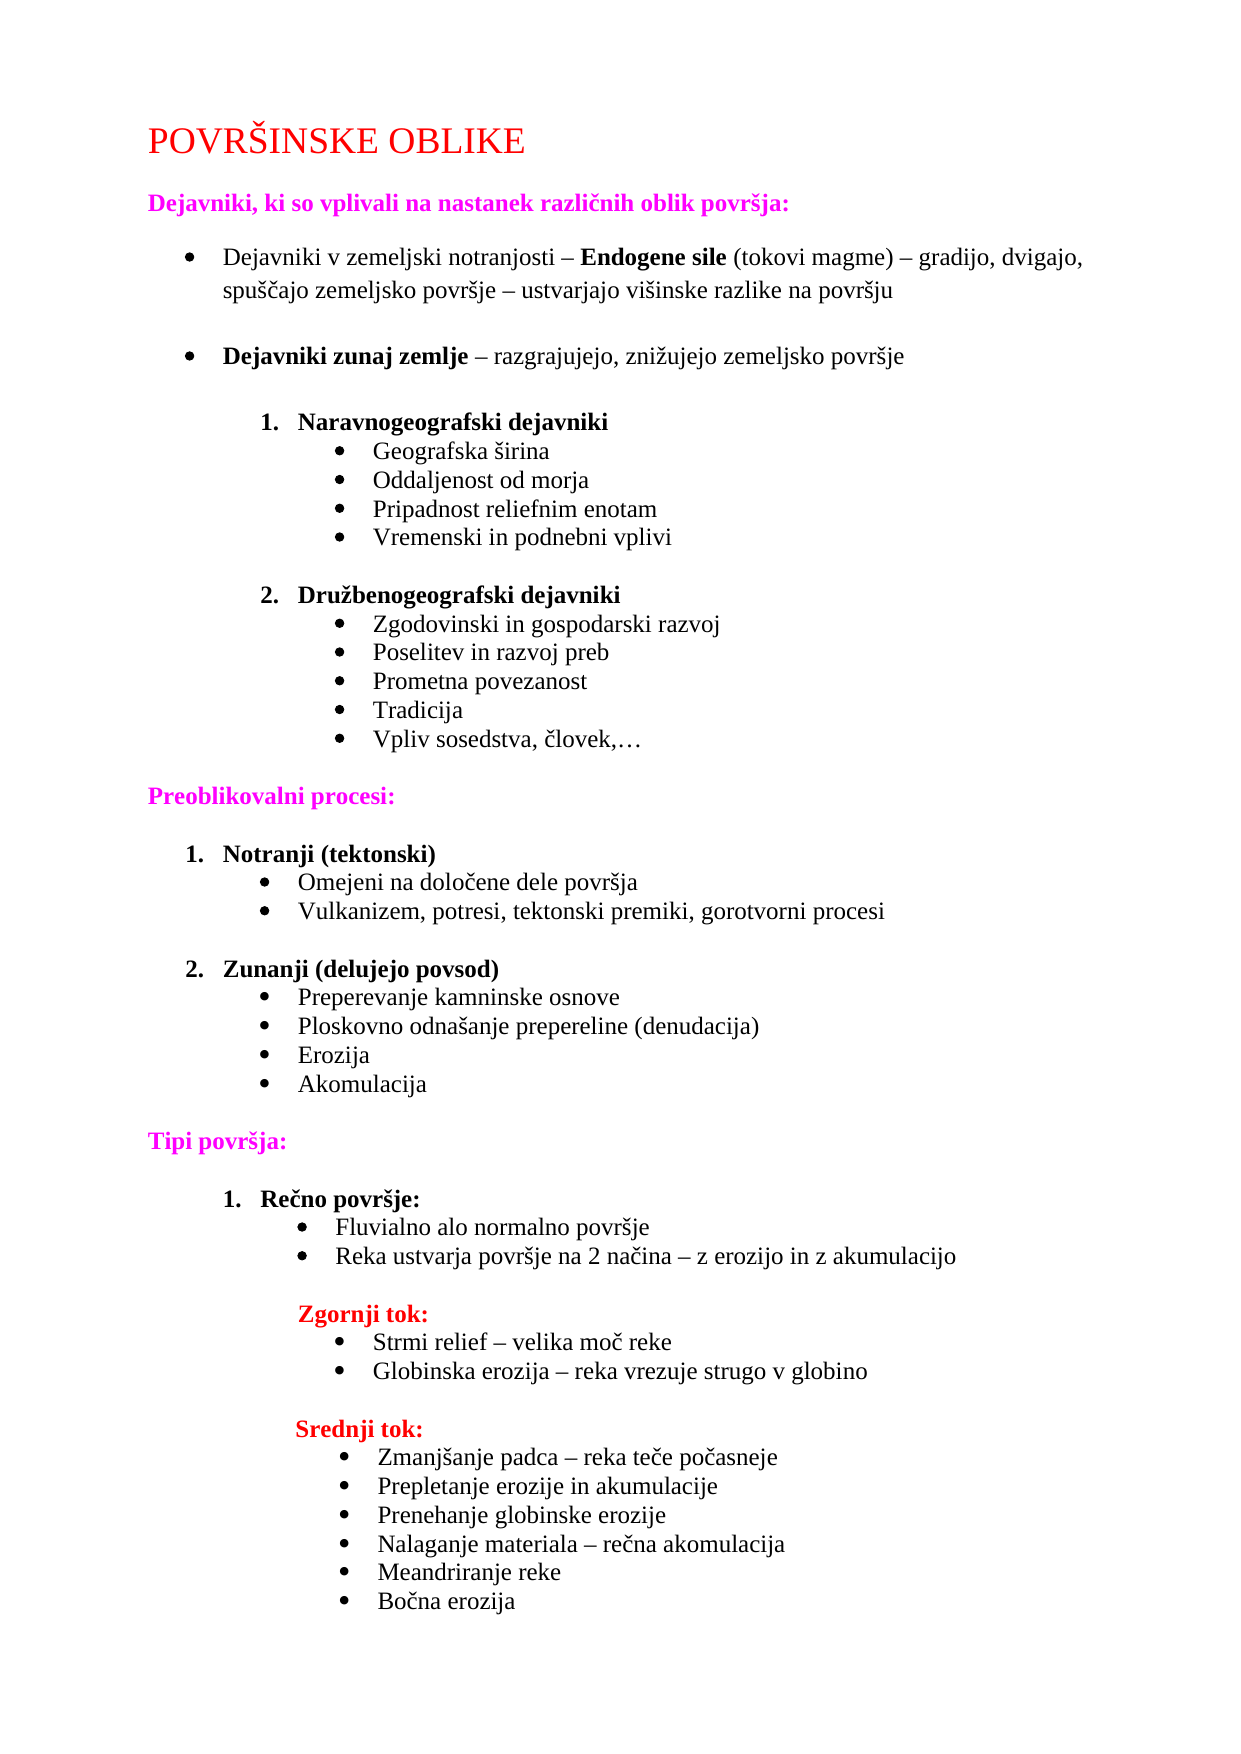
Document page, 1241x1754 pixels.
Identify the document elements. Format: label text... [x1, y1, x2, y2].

list Preperevanje kamninske osnove [260, 982, 1092, 1011]
list Naravnogeografski dejavniki [260, 407, 1092, 436]
list Dejavniki zunaj zemlje – razgrajujejo, znižujejo zemeljsko površje [185, 341, 1092, 370]
list Vpliv sosedstva, človek,… [335, 724, 1092, 752]
list Nalaganje materiala – rečna akomulacija [340, 1529, 1092, 1557]
list Preoblikovalni procesi: [148, 781, 1092, 810]
list Zmanjšanje padca – reka teče počasneje [340, 1442, 1092, 1471]
list Tipi površja: [148, 1126, 1092, 1155]
list Prenehanje globinske erozije [340, 1500, 1092, 1529]
list Vulkanizem, potresi, tektonski premiki, gorotvorni procesi [260, 896, 1092, 925]
list Akomulacija [260, 1069, 1092, 1097]
list Omejeni na določene dele površja [260, 867, 1092, 896]
list Poselitev in razvoj preb [335, 637, 1092, 666]
list Erozija [260, 1040, 1092, 1069]
list Dejavniki v zemeljski notranjosti – Endogene sile (tokovi magme) – gradijo, dvigajo, spuščajo zemeljsko površje – ustvarjajo višinske razlike na površju [185, 242, 1092, 304]
list Meandriranje reke [340, 1557, 1092, 1586]
list Pripadnost reliefnim enotam [335, 494, 1092, 522]
list Notranji (tektonski) [185, 839, 1092, 867]
list Prometna povezanost [335, 666, 1092, 695]
list Strmi relief – velika moč reke [335, 1327, 1092, 1356]
list Reka ustvarja površje na 2 načina – z erozijo in z akumulacijo [298, 1241, 1092, 1270]
list Fluvialno alo normalno površje [298, 1212, 1092, 1241]
list Srednji tok: [295, 1414, 1092, 1442]
list Geografska širina [335, 436, 1092, 465]
list Rečno površje: [223, 1184, 1092, 1212]
list Zgodovinski in gospodarski razvoj [335, 609, 1092, 637]
list Prepletanje erozije in akumulacije [340, 1471, 1092, 1500]
list Zgornji tok: [298, 1299, 1092, 1327]
list Družbenogeografski dejavniki [260, 580, 1092, 609]
list Zunanji (delujejo povsod) [185, 954, 1092, 982]
text Dejavniki, ki so vplivali na nastanek različnih oblik površja: [148, 188, 1092, 217]
list Ploskovno odnašanje prepereline (denudacija) [260, 1011, 1092, 1040]
text POVRŠINSKE OBLIKE [148, 118, 1092, 161]
list Oddaljenost od morja [335, 465, 1092, 494]
list Globinska erozija – reka vrezuje strugo v globino [335, 1356, 1092, 1385]
list Vremenski in podnebni vplivi [335, 522, 1092, 551]
list Bočna erozija [340, 1586, 1092, 1615]
list Tradicija [335, 695, 1092, 724]
